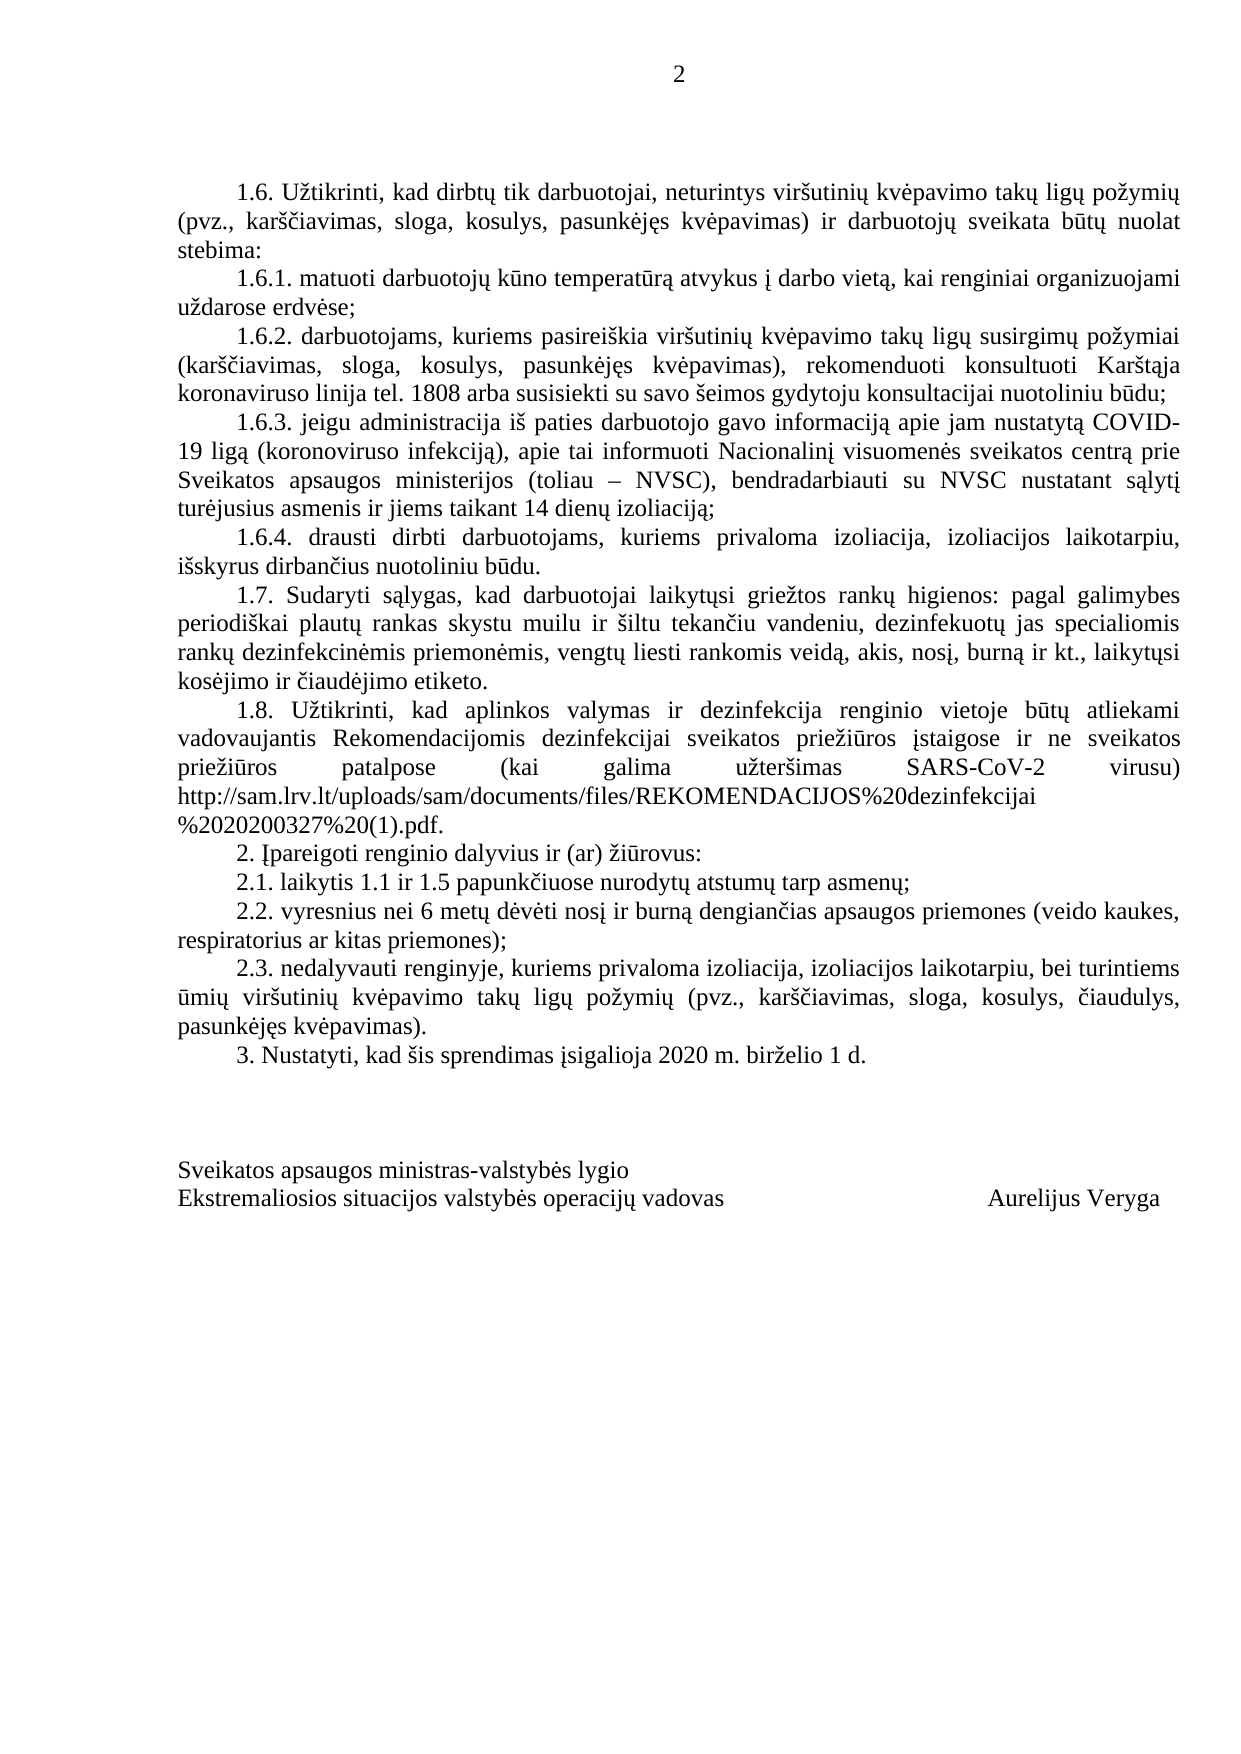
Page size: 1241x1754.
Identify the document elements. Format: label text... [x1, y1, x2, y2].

text 2. Įpareigoti renginio dalyvius ir (ar) žiūrovus: [177, 838, 1181, 867]
text Ekstremaliosios situacijos valstybės operacijų vadovas Aurelijus Veryga [177, 1183, 1181, 1212]
text Sveikatos apsaugos ministras-valstybės lygio [177, 1155, 1181, 1183]
text 2.1. laikytis 1.1 ir 1.5 papunkčiuose nurodytų atstumų tarp asmenų; [177, 867, 1181, 896]
text 1.6. Užtikrinti, kad dirbtų tik darbuotojai, neturintys viršutinių kvėpavimo takų ligų požymių (pvz., karščiavimas, sloga, kosulys, pasunkėjęs kvėpavimas) ir darbuotojų sveikata būtų nuolat stebima: [177, 177, 1181, 263]
text 1.6.2. darbuotojams, kuriems pasireiškia viršutinių kvėpavimo takų ligų susirgimų požymiai (karščiavimas, sloga, kosulys, pasunkėjęs kvėpavimas), rekomenduoti konsultuoti Karštąja koronaviruso linija tel. 1808 arba susisiekti su savo šeimos gydytoju konsultacijai nuotoliniu būdu; [177, 321, 1181, 407]
text 3. Nustatyti, kad šis sprendimas įsigalioja 2020 m. birželio 1 d. [177, 1040, 1181, 1068]
text 2.3. nedalyvauti renginyje, kuriems privaloma izoliacija, izoliacijos laikotarpiu, bei turintiems ūmių viršutinių kvėpavimo takų ligų požymių (pvz., karščiavimas, sloga, kosulys, čiaudulys, pasunkėjęs kvėpavimas). [177, 953, 1181, 1040]
text 2.2. vyresnius nei 6 metų dėvėti nosį ir burną dengiančias apsaugos priemones (veido kaukes, respiratorius ar kitas priemones); [177, 896, 1181, 953]
text 1.7. Sudaryti sąlygas, kad darbuotojai laikytųsi griežtos rankų higienos: pagal galimybes periodiškai plautų rankas skystu muilu ir šiltu tekančiu vandeniu, dezinfekuotų jas specialiomis rankų dezinfekcinėmis priemonėmis, vengtų liesti rankomis veidą, akis, nosį, burną ir kt., laikytųsi kosėjimo ir čiaudėjimo etiketo. [177, 580, 1181, 695]
text 1.6.3. jeigu administracija iš paties darbuotojo gavo informaciją apie jam nustatytą COVID-19 ligą (koronoviruso infekciją), apie tai informuoti Nacionalinį visuomenės sveikatos centrą prie Sveikatos apsaugos ministerijos (toliau – NVSC), bendradarbiauti su NVSC nustatant sąlytį turėjusius asmenis ir jiems taikant 14 dienų izoliaciją; [177, 407, 1181, 522]
text 1.6.4. drausti dirbti darbuotojams, kuriems privaloma izoliacija, izoliacijos laikotarpiu, išskyrus dirbančius nuotoliniu būdu. [177, 522, 1181, 580]
text 1.6.1. matuoti darbuotojų kūno temperatūrą atvykus į darbo vietą, kai renginiai organizuojami uždarose erdvėse; [177, 263, 1181, 321]
text 1.8. Užtikrinti, kad aplinkos valymas ir dezinfekcija renginio vietoje būtų atliekami vadovaujantis Rekomendacijomis dezinfekcijai sveikatos priežiūros įstaigose ir ne sveikatos priežiūros patalpose (kai galima užteršimas SARS-CoV-2 virusu) http://sam.lrv.lt/uploads/sam/documents/files/REKOMENDACIJOS%20dezinfekcijai%2020200327%20(1).pdf. [177, 695, 1181, 838]
